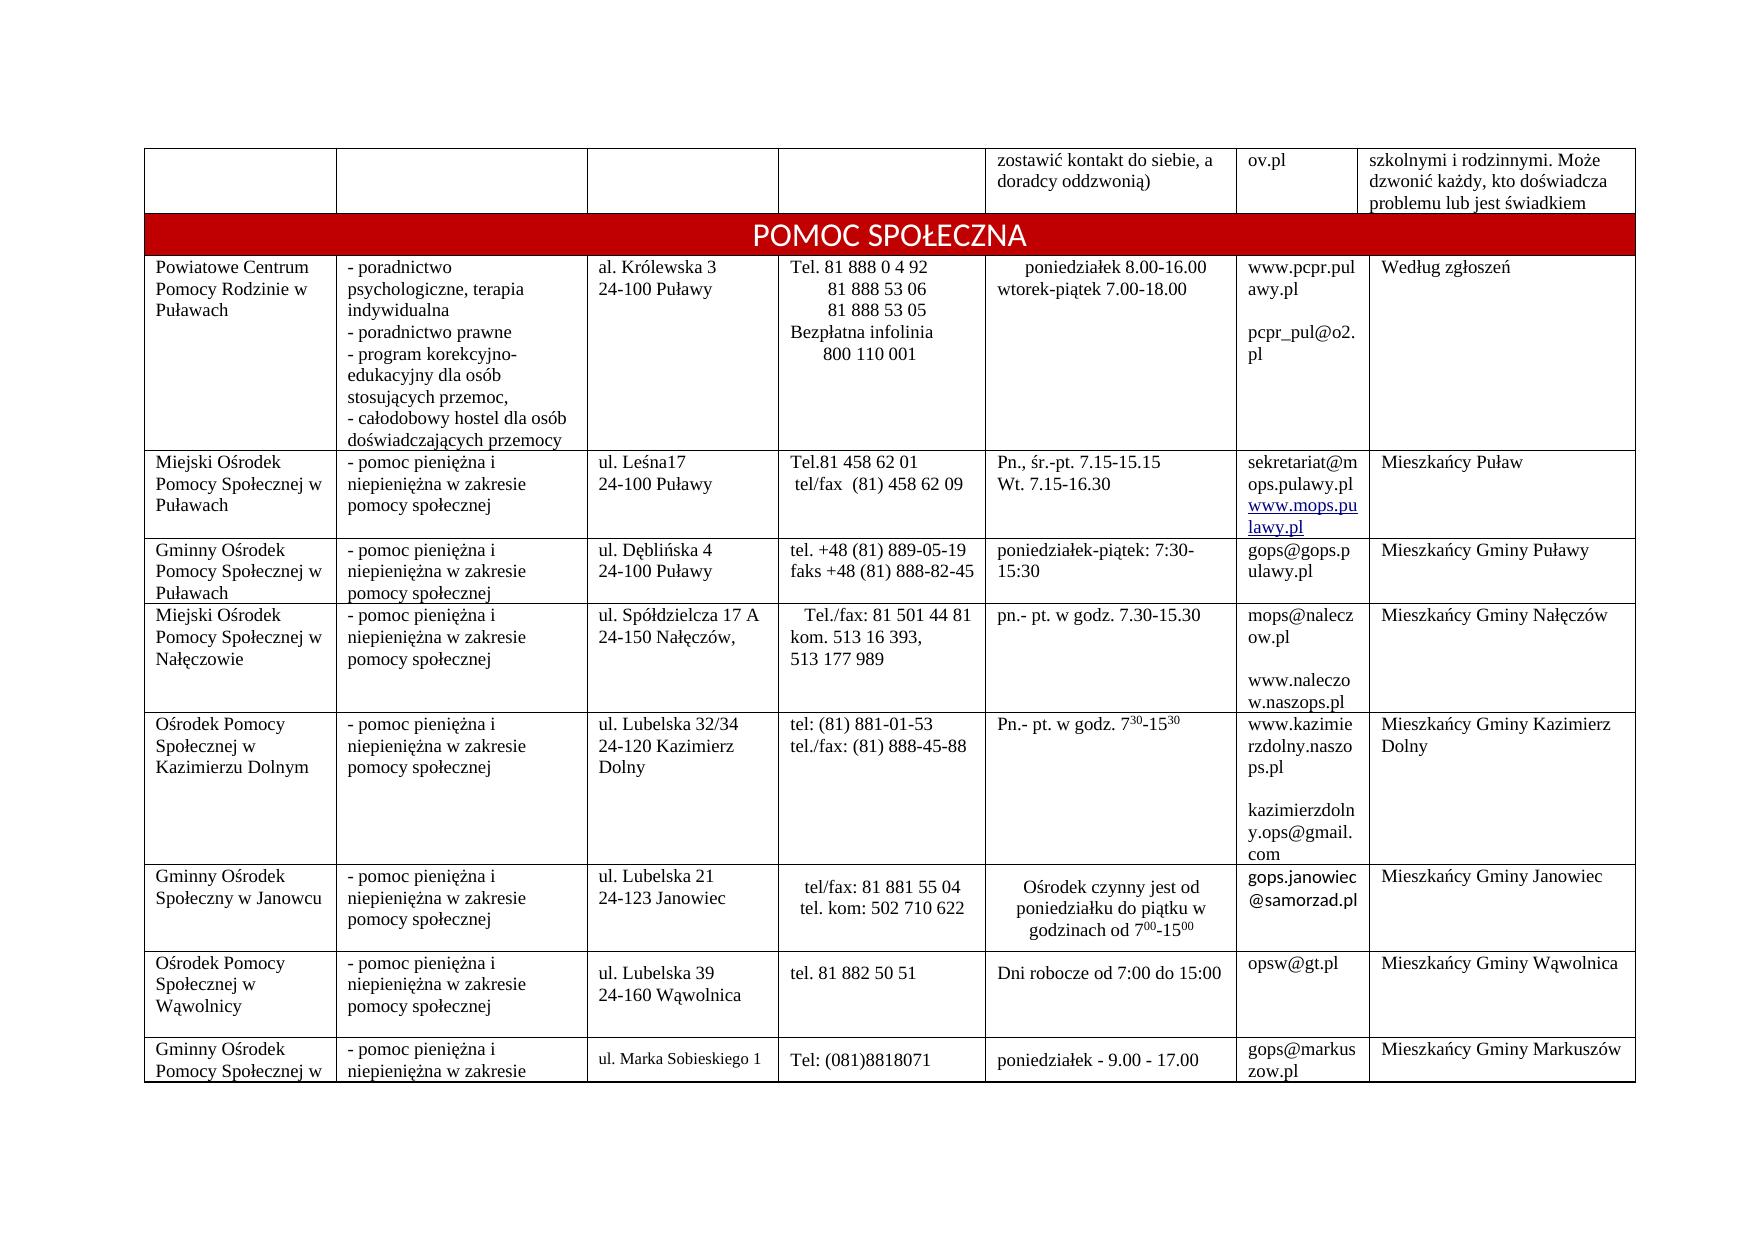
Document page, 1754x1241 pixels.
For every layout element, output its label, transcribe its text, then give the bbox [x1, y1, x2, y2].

table_cell Powiatowe Centrum Pomocy Rodzinie w Puławach [145, 256, 336, 450]
table_cell Miejski Ośrodek Pomocy Społecznej w Nałęczowie [145, 604, 336, 712]
table_cell Ośrodek Pomocy Społecznej w Wąwolnicy [145, 952, 336, 1037]
table_cell tel. +48 (81) 889-05-19 faks +48 (81) 888-82-45 [779, 539, 985, 603]
table_cell Dni robocze od 7:00 do 15:00 [986, 952, 1236, 1037]
table_cell poniedziałek - 9.00 - 17.00 [986, 1038, 1236, 1081]
table_cell POMOC SPOŁECZNA [145, 214, 1635, 255]
table_cell Tel. 81 888 0 4 92 81 888 53 06 81 888 53 05 Bezpłatna infolinia 800 110 001 [779, 256, 985, 450]
table_cell [145, 149, 336, 213]
table_cell Pn.- pt. w godz. 730-1530 [986, 713, 1236, 864]
table_cell Mieszkańcy Gminy Puławy [1370, 539, 1635, 603]
table_cell Gminny Ośrodek Pomocy Społecznej w Puławach [145, 539, 336, 603]
table_cell tel. 81 882 50 51 [779, 952, 985, 1037]
table_cell ul. Marka Sobieskiego 1 [588, 1038, 778, 1081]
table_cell ul. Lubelska 39 24-160 Wąwolnica [588, 952, 778, 1037]
table_cell al. Królewska 3 24-100 Puławy [588, 256, 778, 450]
table_cell Tel.81 458 62 01 tel/fax (81) 458 62 09 [779, 451, 985, 537]
table_cell Mieszkańcy Gminy Janowiec [1370, 865, 1635, 951]
table_cell ul. Dęblińska 4 24-100 Puławy [588, 539, 778, 603]
table_cell poniedziałek-piątek: 7:30-15:30 [986, 539, 1236, 603]
table_cell Pn., śr.-pt. 7.15-15.15 Wt. 7.15-16.30 [986, 451, 1236, 537]
table_cell ul. Leśna17 24-100 Puławy [588, 451, 778, 537]
table_cell www.pcpr.pulawy.pl pcpr_pul@o2.pl [1237, 256, 1369, 450]
table_cell - pomoc pieniężna i niepieniężna w zakresie [337, 1038, 587, 1081]
table_cell ul. Lubelska 21 24-123 Janowiec [588, 865, 778, 951]
table_cell mops@naleczow.pl www.naleczow.naszops.pl [1237, 604, 1369, 712]
table_cell opsw@gt.pl [1237, 952, 1369, 1037]
table_cell - pomoc pieniężna i niepieniężna w zakresie pomocy społecznej [337, 451, 587, 537]
table_cell [588, 149, 778, 213]
table_cell Mieszkańcy Puław [1370, 451, 1635, 537]
table_cell Według zgłoszeń [1370, 256, 1635, 450]
table_cell szkolnymi i rodzinnymi. Może dzwonić każdy, kto doświadcza problemu lub jest świadkiem [1358, 149, 1635, 213]
table_cell - pomoc pieniężna i niepieniężna w zakresie pomocy społecznej [337, 539, 587, 603]
table_cell Ośrodek Pomocy Społecznej w Kazimierzu Dolnym [145, 713, 336, 864]
table_cell Ośrodek czynny jest od poniedziałku do piątku w godzinach od 700-1500 [986, 865, 1236, 951]
table_cell - pomoc pieniężna i niepieniężna w zakresie pomocy społecznej [337, 865, 587, 951]
table_cell gops@markuszow.pl [1237, 1038, 1369, 1081]
table_cell www.kazimierzdolny.naszops.pl kazimierzdolny.ops@gmail.com [1237, 713, 1369, 864]
table_cell Mieszkańcy Gminy Markuszów [1370, 1038, 1635, 1081]
table_cell Mieszkańcy Gminy Wąwolnica [1370, 952, 1635, 1037]
table_cell gops@gops.pulawy.pl [1237, 539, 1369, 603]
table_cell tel: (81) 881-01-53 tel./fax: (81) 888-45-88 [779, 713, 985, 864]
table_cell gops.janowiec@samorzad.pl [1237, 865, 1369, 951]
table_cell Mieszkańcy Gminy Kazimierz Dolny [1370, 713, 1635, 864]
table_cell pn.- pt. w godz. 7.30-15.30 [986, 604, 1236, 712]
table_cell sekretariat@mops.pulawy.pl www.mops.pulawy.pl [1237, 451, 1369, 537]
table_cell Gminny Ośrodek Pomocy Społecznej w [145, 1038, 336, 1081]
table_cell zostawić kontakt do siebie, a doradcy oddzwonią) [986, 149, 1236, 213]
table_cell 4 Tel./fax: 81 501 44 81 kom. 513 16 393, 513 177 9894 8 [779, 604, 985, 712]
table_cell [337, 149, 587, 213]
table_cell tel/fax: 81 881 55 04 tel. kom: 502 710 622 [779, 865, 985, 951]
table_cell Mieszkańcy Gminy Nałęczów [1370, 604, 1635, 712]
table_cell - pomoc pieniężna i niepieniężna w zakresie pomocy społecznej [337, 713, 587, 864]
table_cell .00 poniedziałek 8.00-16.00 wtorek-piątek 7.00-18.00 [986, 256, 1236, 450]
table_cell Tel: (081)8818071 [779, 1038, 985, 1081]
table_cell - pomoc pieniężna i niepieniężna w zakresie pomocy społecznej [337, 604, 587, 712]
table_cell - poradnictwo psychologiczne, terapia indywidualna - poradnictwo prawne - program korekcyjno- edukacyjny dla osób stosujących przemoc, - całodobowy hostel dla osób doświadczających przemocy [337, 256, 587, 450]
table_cell - pomoc pieniężna i niepieniężna w zakresie pomocy społecznej [337, 952, 587, 1037]
table_cell ov.pl [1237, 149, 1357, 213]
table_cell ul. Lubelska 32/34 24-120 Kazimierz Dolny [588, 713, 778, 864]
table_cell Gminny Ośrodek Społeczny w Janowcu [145, 865, 336, 951]
table_cell [779, 149, 985, 213]
table_cell Miejski Ośrodek Pomocy Społecznej w Puławach [145, 451, 336, 537]
table_cell ul. Spółdzielcza 17 A 24-150 Nałęczów, [588, 604, 778, 712]
